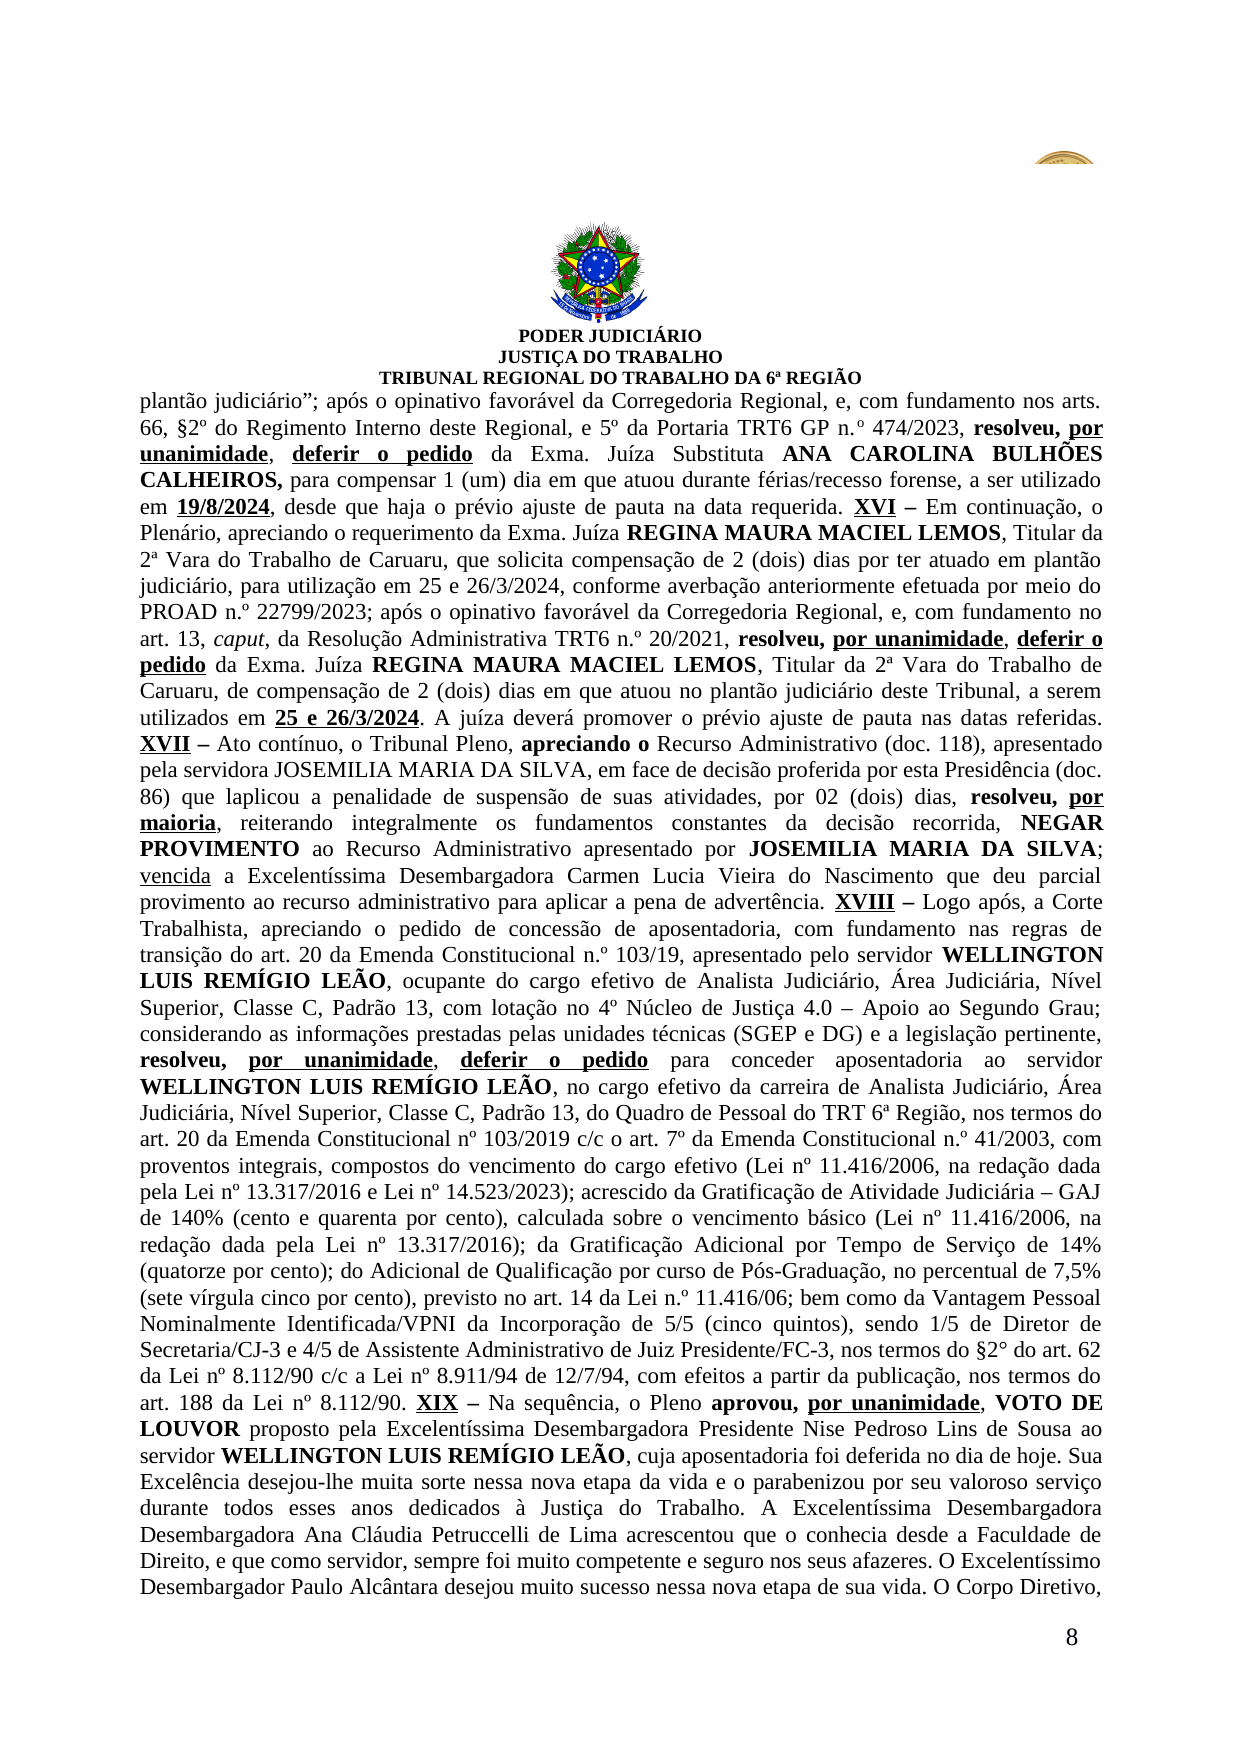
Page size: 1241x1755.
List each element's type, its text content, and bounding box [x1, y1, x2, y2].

text plantão judiciário”; após o opinativo favorável da Corregedoria Regional, e, com fundamento nos arts. 66, §2º do Regimento Interno deste Regional, e 5º da Portaria TRT6 GP n.o 474/2023, resolveu, por unanimidade, deferir o pedido da Exma. Juíza Substituta ANA CAROLINA BULHÕES CALHEIROS, para compensar 1 (um) dia em que atuou durante férias/recesso forense, a ser utilizado em 19/8/2024, desde que haja o prévio ajuste de pauta na data requerida. XVI – Em continuação, o Plenário, apreciando o requerimento da Exma. Juíza REGINA MAURA MACIEL LEMOS, Titular da 2ª Vara do Trabalho de Caruaru, que solicita compensação de 2 (dois) dias por ter atuado em plantão judiciário, para utilização em 25 e 26/3/2024, conforme averbação anteriormente efetuada por meio do PROAD n.º 22799/2023; após o opinativo favorável da Corregedoria Regional, e, com fundamento no art. 13, caput, da Resolução Administrativa TRT6 n.º 20/2021, resolveu, por unanimidade, deferir o pedido da Exma. Juíza REGINA MAURA MACIEL LEMOS, Titular da 2ª Vara do Trabalho de Caruaru, de compensação de 2 (dois) dias em que atuou no plantão judiciário deste Tribunal, a serem utilizados em 25 e 26/3/2024. A juíza deverá promover o prévio ajuste de pauta nas datas referidas. XVII – Ato contínuo, o Tribunal Pleno, apreciando o Recurso Administrativo (doc. 118), apresentado pela servidora JOSEMILIA MARIA DA SILVA, em face de decisão proferida por esta Presidência (doc. 86) que laplicou a penalidade de suspensão de suas atividades, por 02 (dois) dias, resolveu, por maioria, reiterando integralmente os fundamentos constantes da decisão recorrida, NEGAR PROVIMENTO ao Recurso Administrativo apresentado por JOSEMILIA MARIA DA SILVA; vencida a Excelentíssima Desembargadora Carmen Lucia Vieira do Nascimento que deu parcial provimento ao recurso administrativo para aplicar a pena de advertência. XVIII – Logo após, a Corte Trabalhista, apreciando o pedido de concessão de aposentadoria, com fundamento nas regras de transição do art. 20 da Emenda Constitucional n.º 103/19, apresentado pelo servidor WELLINGTON LUIS REMÍGIO LEÃO, ocupante do cargo efetivo de Analista Judiciário, Área Judiciária, Nível Superior, Classe C, Padrão 13, com lotação no 4º Núcleo de Justiça 4.0 – Apoio ao Segundo Grau; considerando as informações prestadas pelas unidades técnicas (SGEP e DG) e a legislação pertinente, resolveu, por unanimidade, deferir o pedido para conceder aposentadoria ao servidor WELLINGTON LUIS REMÍGIO LEÃO, no cargo efetivo da carreira de Analista Judiciário, Área Judiciária, Nível Superior, Classe C, Padrão 13, do Quadro de Pessoal do TRT 6ª Região, nos termos do art. 20 da Emenda Constitucional nº 103/2019 c/c o art. 7º da Emenda Constitucional n.º 41/2003, com proventos integrais, compostos do vencimento do cargo efetivo (Lei nº 11.416/2006, na redação dada pela Lei nº 13.317/2016 e Lei nº 14.523/2023); acrescido da Gratificação de Atividade Judiciária – GAJ de 140% (cento e quarenta por cento), calculada sobre o vencimento básico (Lei nº 11.416/2006, na redação dada pela Lei nº 13.317/2016); da Gratificação Adicional por Tempo de Serviço de 14% (quatorze por cento); do Adicional de Qualificação por curso de Pós-Graduação, no percentual de 7,5% (sete vírgula cinco por cento), previsto no art. 14 da Lei n.º 11.416/06; bem como da Vantagem Pessoal Nominalmente Identificada/VPNI da Incorporação de 5/5 (cinco quintos), sendo 1/5 de Diretor de Secretaria/CJ-3 e 4/5 de Assistente Administrativo de Juiz Presidente/FC-3, nos termos do §2° do art. 62 da Lei nº 8.112/90 c/c a Lei nº 8.911/94 de 12/7/94, com efeitos a partir da publicação, nos termos do art. 188 da Lei nº 8.112/90. XIX – Na sequência, o Pleno aprovou, por unanimidade, VOTO DE LOUVOR proposto pela Excelentíssima Desembargadora Presidente Nise Pedroso Lins de Sousa ao servidor WELLINGTON LUIS REMÍGIO LEÃO, cuja aposentadoria foi deferida no dia de hoje. Sua Excelência desejou-lhe muita sorte nessa nova etapa da vida e o parabenizou por seu valoroso serviço durante todos esses anos dedicados à Justiça do Trabalho. A Excelentíssima Desembargadora Desembargadora Ana Cláudia Petruccelli de Lima acrescentou que o conhecia desde a Faculdade de Direito, e que como servidor, sempre foi muito competente e seguro nos seus afazeres. O Excelentíssimo Desembargador Paulo Alcântara desejou muito sucesso nessa nova etapa de sua vida. O Corpo Diretivo, [139, 387, 1103, 1600]
